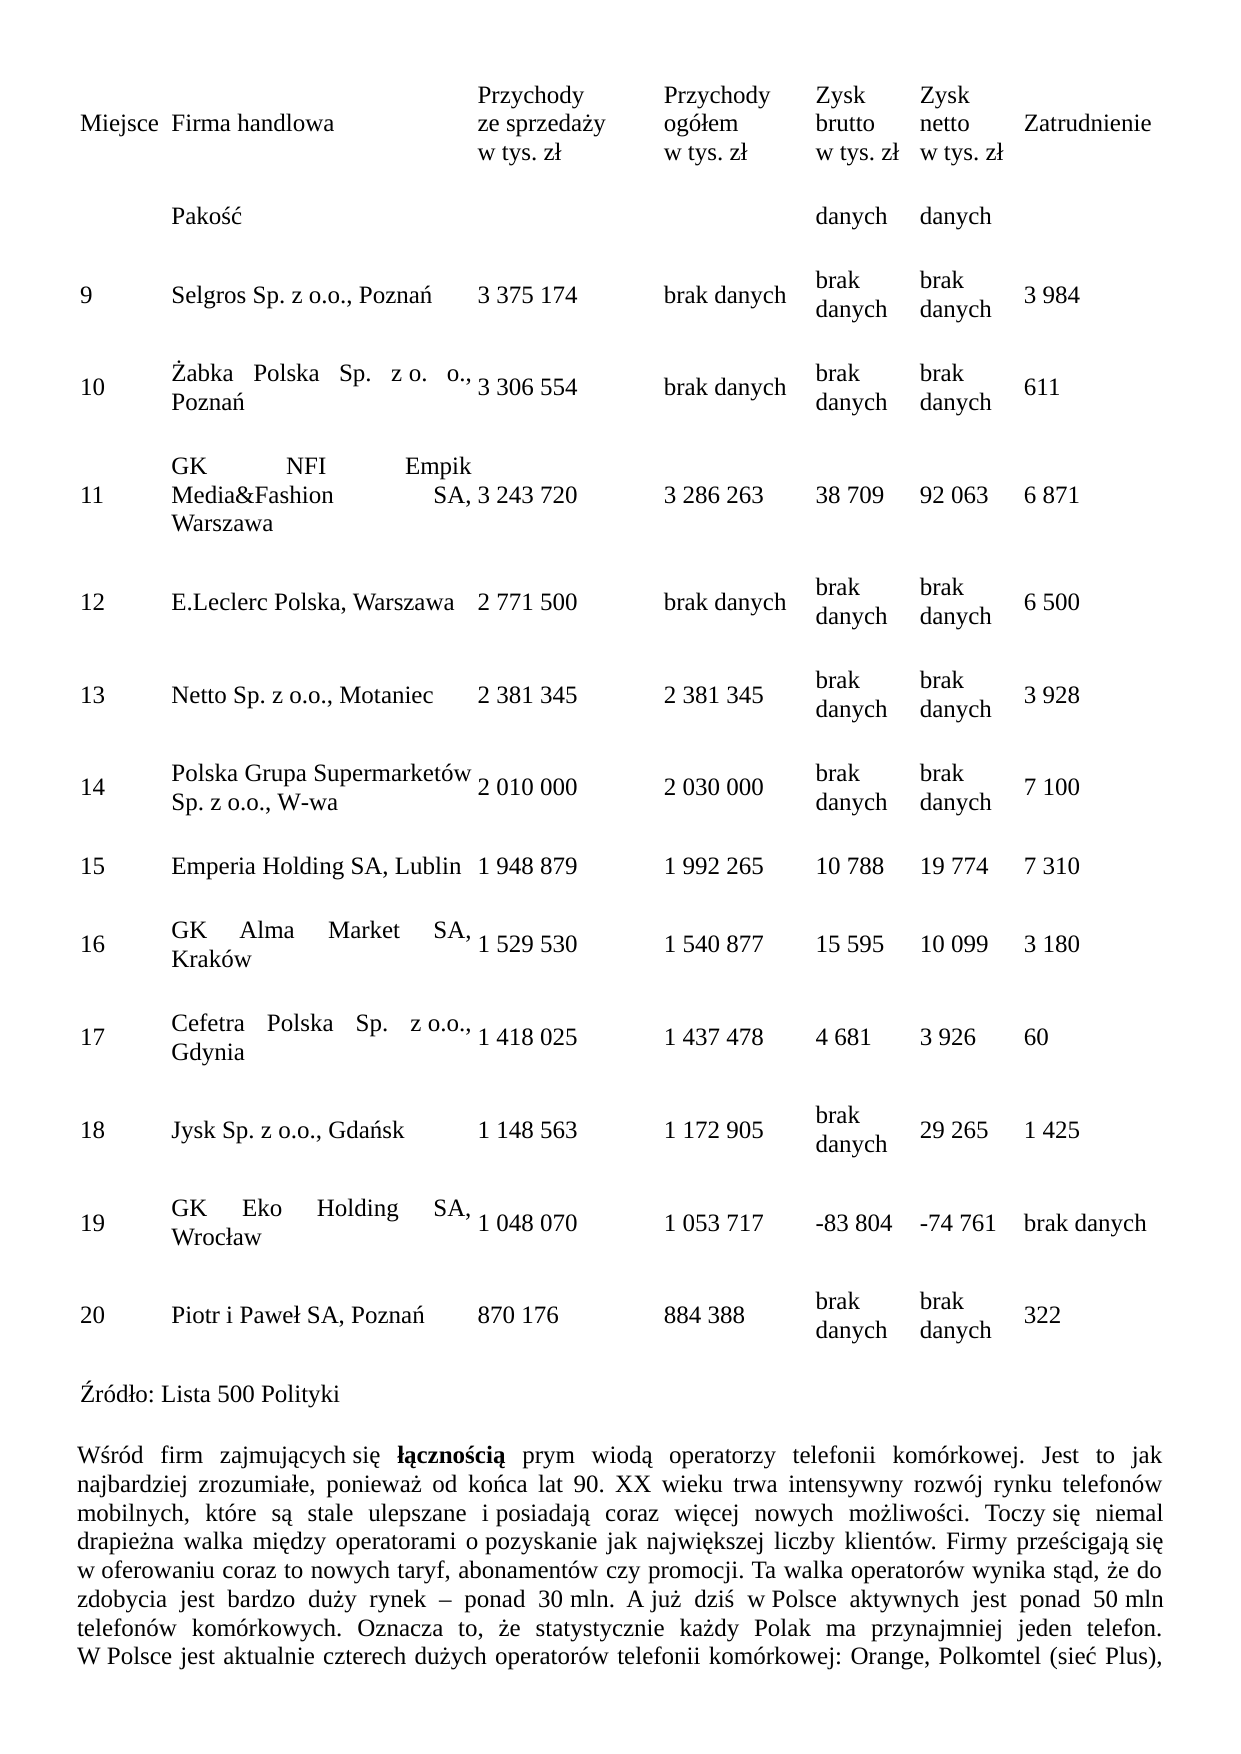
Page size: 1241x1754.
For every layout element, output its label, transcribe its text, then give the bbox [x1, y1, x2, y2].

table_cell 2 381 345 [474, 663, 661, 755]
table_cell [474, 198, 661, 262]
table_cell 20 [77, 1283, 168, 1376]
table_cell [661, 198, 812, 262]
table_cell brak danych [813, 355, 917, 448]
table_cell 3 286 263 [661, 448, 812, 569]
table_header Firma handlowa [168, 77, 474, 198]
table_cell 3 928 [1021, 663, 1163, 755]
table_cell Netto Sp. z o.o., Motaniec [168, 663, 474, 755]
table_cell GK Eko Holding SA, Wrocław [168, 1191, 474, 1283]
table_cell brak danych [813, 755, 917, 848]
table_cell brak danych [661, 570, 812, 662]
table_cell Źródło: Lista 500 Polityki [77, 1376, 1163, 1440]
table_cell danych [917, 198, 1021, 262]
table_cell 1 948 879 [474, 848, 661, 912]
table_cell 13 [77, 663, 168, 755]
table_cell 1 418 025 [474, 1005, 661, 1098]
table_cell 4 681 [813, 1005, 917, 1098]
table_cell GK NFI Empik Media&Fashion SA, Warszawa [168, 448, 474, 569]
table_cell 60 [1021, 1005, 1163, 1098]
table_cell 1 437 478 [661, 1005, 812, 1098]
table_cell 870 176 [474, 1283, 661, 1376]
table_cell 1 148 563 [474, 1098, 661, 1191]
table_cell 17 [77, 1005, 168, 1098]
table_cell Piotr i Paweł SA, Poznań [168, 1283, 474, 1376]
table_cell 7 310 [1021, 848, 1163, 912]
table_cell 10 099 [917, 912, 1021, 1005]
table_cell 611 [1021, 355, 1163, 448]
table_cell Emperia Holding SA, Lublin [168, 848, 474, 912]
table_cell -83 804 [813, 1191, 917, 1283]
table_cell 1 992 265 [661, 848, 812, 912]
table_cell brak danych [917, 1283, 1021, 1376]
table_cell brak danych [813, 663, 917, 755]
table_cell 2 030 000 [661, 755, 812, 848]
table_cell 3 984 [1021, 263, 1163, 355]
table_cell 10 [77, 355, 168, 448]
table_cell Selgros Sp. z o.o., Poznań [168, 263, 474, 355]
table_cell 3 180 [1021, 912, 1163, 1005]
table_cell brak danych [813, 263, 917, 355]
table_header Przychody ogółem w tys. zł [661, 77, 812, 198]
table_cell 12 [77, 570, 168, 662]
table_cell 16 [77, 912, 168, 1005]
table_cell 3 375 174 [474, 263, 661, 355]
table_cell 1 425 [1021, 1098, 1163, 1191]
text Wśród firm zajmujących się łącznością prym wiodą operatorzy telefonii komórkowej. Jest to jak najbardziej zrozumiałe, ponieważ od końca lat 90. XX wieku trwa intensywny rozwój rynku telefonów mobilnych, które są stale ulepszane i posiadają coraz więcej nowych możliwości. Toczy się niemal drapieżna walka między operatorami o pozyskanie jak największej liczby klientów. Firmy prześcigają się w oferowaniu coraz to nowych taryf, abonamentów czy promocji. Ta walka operatorów wynika stąd, że do zdobycia jest bardzo duży rynek – ponad 30 mln. A już dziś w Polsce aktywnych jest ponad 50 mln telefonów komórkowych. Oznacza to, że statystycznie każdy Polak ma przynajmniej jeden telefon. W Polsce jest aktualnie czterech dużych operatorów telefonii komórkowej: Orange, Polkomtel (sieć Plus), [77, 1440, 1163, 1670]
table_cell 6 871 [1021, 448, 1163, 569]
table_cell 6 500 [1021, 570, 1163, 662]
table_cell 1 540 877 [661, 912, 812, 1005]
table_header Miejsce [77, 77, 168, 198]
table_cell 1 048 070 [474, 1191, 661, 1283]
table_cell 1 529 530 [474, 912, 661, 1005]
table_cell 19 [77, 1191, 168, 1283]
table_cell brak danych [917, 663, 1021, 755]
table_header Zysk brutto w tys. zł [813, 77, 917, 198]
table_cell Żabka Polska Sp. z o. o., Poznań [168, 355, 474, 448]
table_cell 884 388 [661, 1283, 812, 1376]
table_cell [77, 198, 168, 262]
table_cell 29 265 [917, 1098, 1021, 1191]
table_cell brak danych [917, 570, 1021, 662]
table_cell 3 243 720 [474, 448, 661, 569]
table_cell 11 [77, 448, 168, 569]
table_cell 2 381 345 [661, 663, 812, 755]
table_cell 9 [77, 263, 168, 355]
table_cell brak danych [813, 1098, 917, 1191]
table_cell Polska Grupa Supermarketów Sp. z o.o., W‑wa [168, 755, 474, 848]
table_cell brak danych [917, 263, 1021, 355]
table_header Zysk netto w tys. zł [917, 77, 1021, 198]
table_cell 3 926 [917, 1005, 1021, 1098]
table_cell Cefetra Polska Sp. z o.o., Gdynia [168, 1005, 474, 1098]
table_cell -74 761 [917, 1191, 1021, 1283]
table_cell brak danych [813, 1283, 917, 1376]
table_cell brak danych [1021, 1191, 1163, 1283]
table_cell brak danych [661, 263, 812, 355]
table_cell 92 063 [917, 448, 1021, 569]
table_cell 38 709 [813, 448, 917, 569]
table_cell 18 [77, 1098, 168, 1191]
table_cell 14 [77, 755, 168, 848]
table_cell 2 771 500 [474, 570, 661, 662]
table_header Zatrudnienie [1021, 77, 1163, 198]
table_cell Jysk Sp. z o.o., Gdańsk [168, 1098, 474, 1191]
table_cell Pakość [168, 198, 474, 262]
table_cell 15 [77, 848, 168, 912]
table_cell 2 010 000 [474, 755, 661, 848]
table_cell brak danych [813, 570, 917, 662]
table_cell brak danych [917, 755, 1021, 848]
table_cell 10 788 [813, 848, 917, 912]
table_cell 322 [1021, 1283, 1163, 1376]
table_header Przychody ze sprzedaży w tys. zł [474, 77, 661, 198]
table_cell brak danych [917, 355, 1021, 448]
table_cell 15 595 [813, 912, 917, 1005]
table_cell 7 100 [1021, 755, 1163, 848]
table_cell danych [813, 198, 917, 262]
table_cell [1021, 198, 1163, 262]
table_cell E.Leclerc Polska, Warszawa [168, 570, 474, 662]
table_cell 3 306 554 [474, 355, 661, 448]
table_cell 19 774 [917, 848, 1021, 912]
table_cell brak danych [661, 355, 812, 448]
table_cell 1 053 717 [661, 1191, 812, 1283]
table_cell 1 172 905 [661, 1098, 812, 1191]
table_cell GK Alma Market SA, Kraków [168, 912, 474, 1005]
